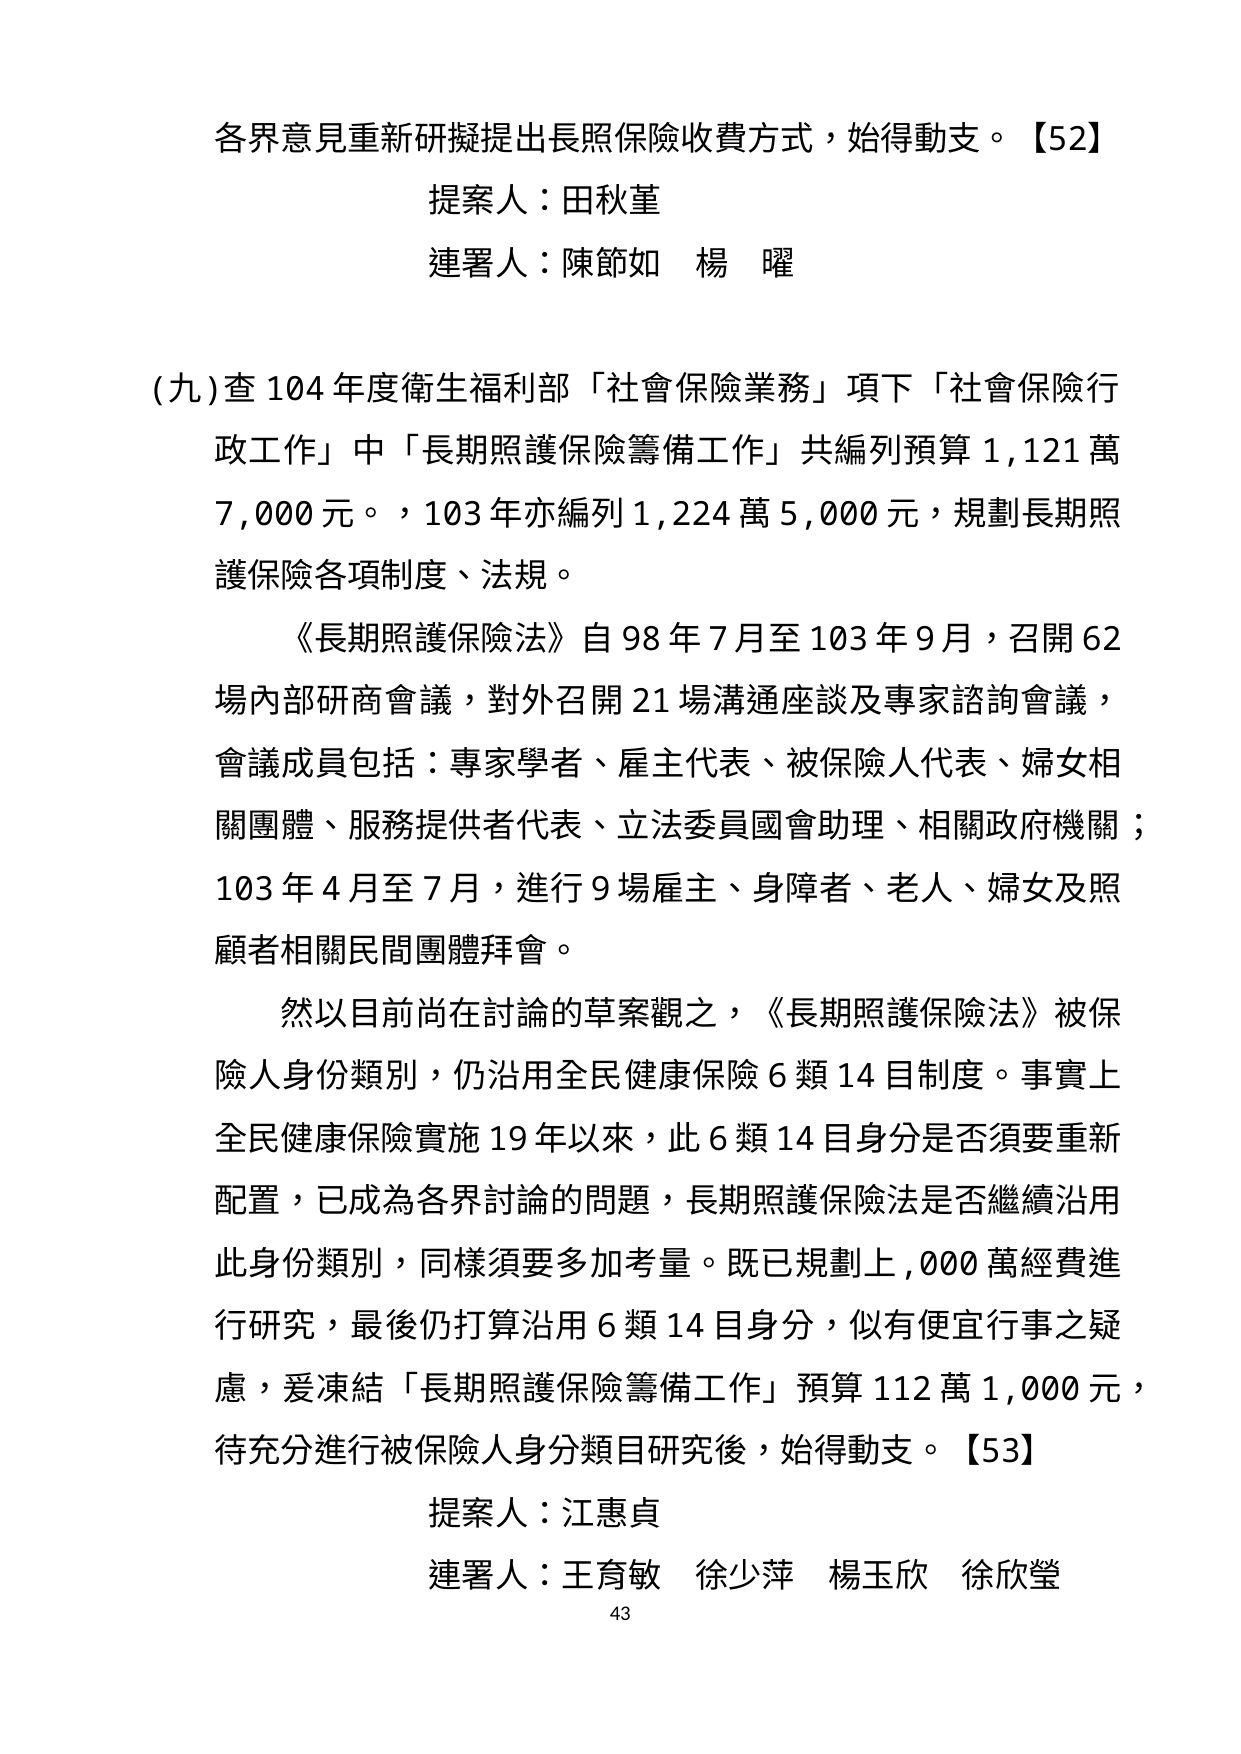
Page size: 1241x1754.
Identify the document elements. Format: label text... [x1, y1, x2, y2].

text 連署人：陳節如 楊 曜 [151, 219, 1121, 282]
text 各界意見重新研擬提出長照保險收費方式，始得動支。【52】 [148, 94, 1122, 157]
text 《長期照護保險法》自98年7月至103年9月，召開62場內部研商會議，對外召開21場溝通座談及專家諮詢會議，會議成員包括：專家學者、雇主代表、被保險人代表、婦女相關團體、服務提供者代表、立法委員國會助理、相關政府機關；103年4月至7月，進行9場雇主、身障者、老人、婦女及照顧者相關民間團體拜會。 [214, 594, 1122, 969]
text (九)查104年度衛生福利部「社會保險業務」項下「社會保險行政工作」中「長期照護保險籌備工作」共編列預算1,121萬7,000元。，103年亦編列1,224萬5,000元，規劃長期照護保險各項制度、法規。 [148, 344, 1122, 594]
text 提案人：田秋堇 [151, 157, 1121, 219]
text 提案人：江惠貞 [151, 1469, 1121, 1532]
text 連署人：王育敏 徐少萍 楊玉欣 徐欣瑩 [151, 1532, 1121, 1594]
text 然以目前尚在討論的草案觀之，《長期照護保險法》被保險人身份類別，仍沿用全民健康保險6類14目制度。事實上，全民健康保險實施19年以來，此6類14目身分是否須要重新配置，已成為各界討論的問題，長期照護保險法是否繼續沿用此身份類別，同樣須要多加考量。既已規劃上,000萬經費進行研究，最後仍打算沿用6類14目身分，似有便宜行事之疑慮，爰凍結「長期照護保險籌備工作」預算112萬1,000元，待充分進行被保險人身分類目研究後，始得動支。【53】 [214, 969, 1122, 1469]
